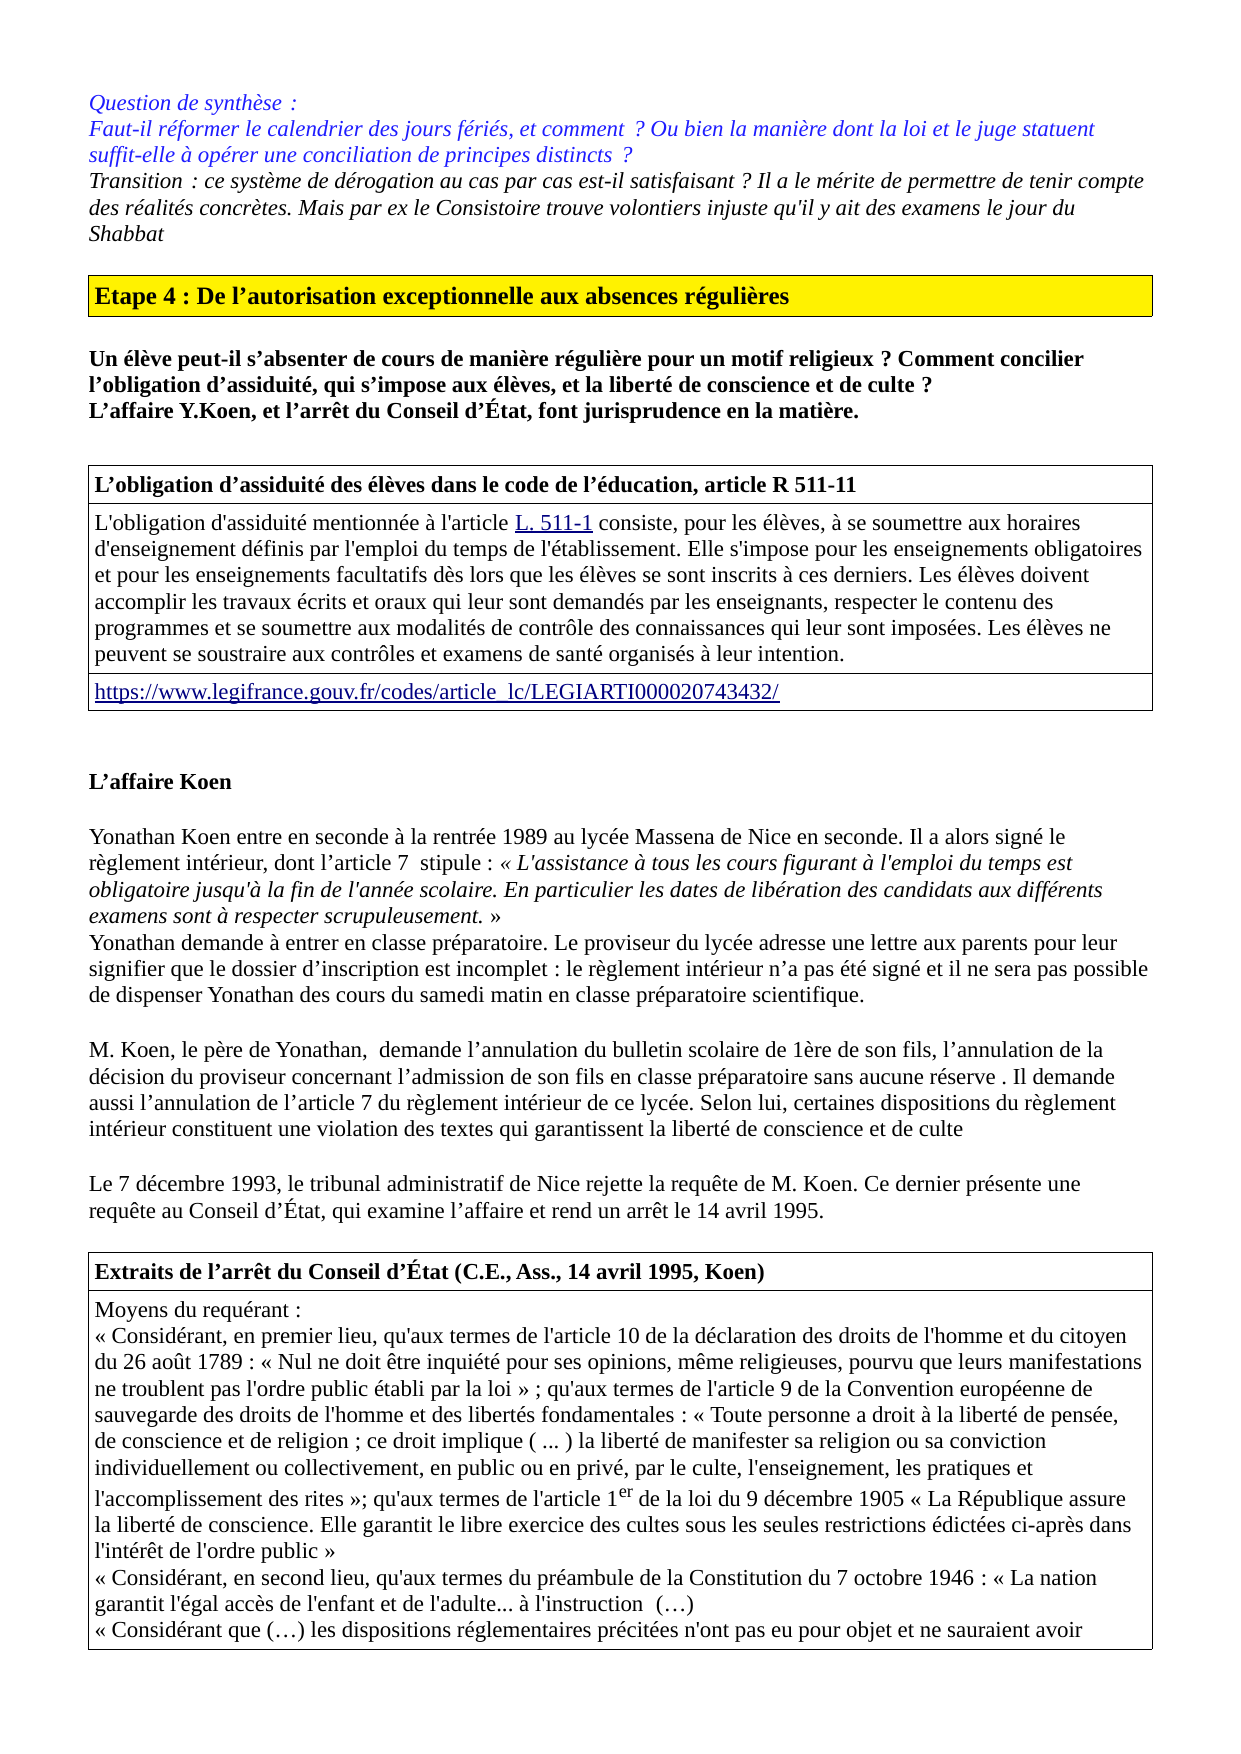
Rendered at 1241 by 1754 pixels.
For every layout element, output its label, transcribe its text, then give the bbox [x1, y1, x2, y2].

table_cell https://www.legifrance.gouv.fr/codes/article_lc/LEGIARTI000020743432/ [89, 674, 1152, 710]
text Yonathan demande à entrer en classe préparatoire. Le proviseur du lycée adresse une lettre aux parents pour leur signifier que le dossier d’inscription est incomplet : le règlement intérieur n’a pas été signé et il ne sera pas possible de dispenser Yonathan des cours du samedi matin en classe préparatoire scientifique. [88, 928, 1152, 1008]
table_cell Moyens du requérant : « Considérant, en premier lieu, qu'aux termes de l'article 10 de la déclaration des droits de l'homme et du citoyen du 26 août 1789 : « Nul ne doit être inquiété pour ses opinions, même religieuses, pourvu que leurs manifestations ne troublent pas l'ordre public établi par la loi » ; qu'aux termes de l'article 9 de la Convention européenne de sauvegarde des droits de l'homme et des libertés fondamentales : « Toute personne a droit à la liberté de pensée, de conscience et de religion ; ce droit implique ( ... ) la liberté de manifester sa religion ou sa conviction individuellement ou collectivement, en public ou en privé, par le culte, l'enseignement, les pratiques et l'accomplissement des rites »; qu'aux termes de l'article 1er de la loi du 9 décembre 1905 « La République assure la liberté de conscience. Elle garantit le libre exercice des cultes sous les seules restrictions édictées ci-après dans l'intérêt de l'ordre public » « Considérant, en second lieu, qu'aux termes du préambule de la Constitution du 7 octobre 1946 : « La nation garantit l'égal accès de l'enfant et de l'adulte... à l'instruction (…) « Considérant que (…) les dispositions réglementaires précitées n'ont pas eu pour objet et ne sauraient avoir [89, 1291, 1152, 1648]
text L’affaire Y.Koen, et l’arrêt du Conseil d’État, font jurisprudence en la matière. [88, 397, 1152, 424]
text Question de synthèse : [88, 88, 1152, 115]
text Un élève peut-il s’absenter de cours de manière régulière pour un motif religieux ? Comment concilier l’obligation d’assiduité, qui s’impose aux élèves, et la liberté de conscience et de culte ? [88, 344, 1152, 397]
text Le 7 décembre 1993, le tribunal administratif de Nice rejette la requête de M. Koen. Ce dernier présente une requête au Conseil d’État, qui examine l’affaire et rend un arrêt le 14 avril 1995. [88, 1171, 1152, 1223]
text L’affaire Koen [88, 768, 1152, 794]
text Faut-il réformer le calendrier des jours fériés, et comment ? Ou bien la manière dont la loi et le juge statuent suffit-elle à opérer une conciliation de principes distincts ? [88, 115, 1152, 168]
table_cell L'obligation d'assiduité mentionnée à l'article L. 511-1 consiste, pour les élèves, à se soumettre aux horaires d'enseignement définis par l'emploi du temps de l'établissement. Elle s'impose pour les enseignements obligatoires et pour les enseignements facultatifs dès lors que les élèves se sont inscrits à ces derniers. Les élèves doivent accomplir les travaux écrits et oraux qui leur sont demandés par les enseignants, respecter le contenu des programmes et se soumettre aux modalités de contrôle des connaissances qui leur sont imposées. Les élèves ne peuvent se soustraire aux contrôles et examens de santé organisés à leur intention. [89, 504, 1152, 672]
text M. Koen, le père de Yonathan, demande l’annulation du bulletin scolaire de 1ère de son fils, l’annulation de la décision du proviseur concernant l’admission de son fils en classe préparatoire sans aucune réserve . Il demande aussi l’annulation de l’article 7 du règlement intérieur de ce lycée. Selon lui, certaines dispositions du règlement intérieur constituent une violation des textes qui garantissent la liberté de conscience et de culte [88, 1036, 1152, 1142]
table_header Etape 4 : De l’autorisation exceptionnelle aux absences régulières [89, 276, 1152, 316]
text Yonathan Koen entre en seconde à la rentrée 1989 au lycée Massena de Nice en seconde. Il a alors signé le règlement intérieur, dont l’article 7 stipule : « L'assistance à tous les cours figurant à l'emploi du temps est obligatoire jusqu'à la fin de l'année scolaire. En particulier les dates de libération des candidats aux différents examens sont à respecter scrupuleusement. » [88, 823, 1152, 928]
text Transition : ce système de dérogation au cas par cas est-il satisfaisant ? Il a le mérite de permettre de tenir compte des réalités concrètes. Mais par ex le Consistoire trouve volontiers injuste qu'il y ait des examens le jour du Shabbat [88, 168, 1152, 247]
table_header Extraits de l’arrêt du Conseil d’État (C.E., Ass., 14 avril 1995, Koen) [89, 1253, 1152, 1290]
table_header L’obligation d’assiduité des élèves dans le code de l’éducation, article R 511-11 [89, 466, 1152, 503]
